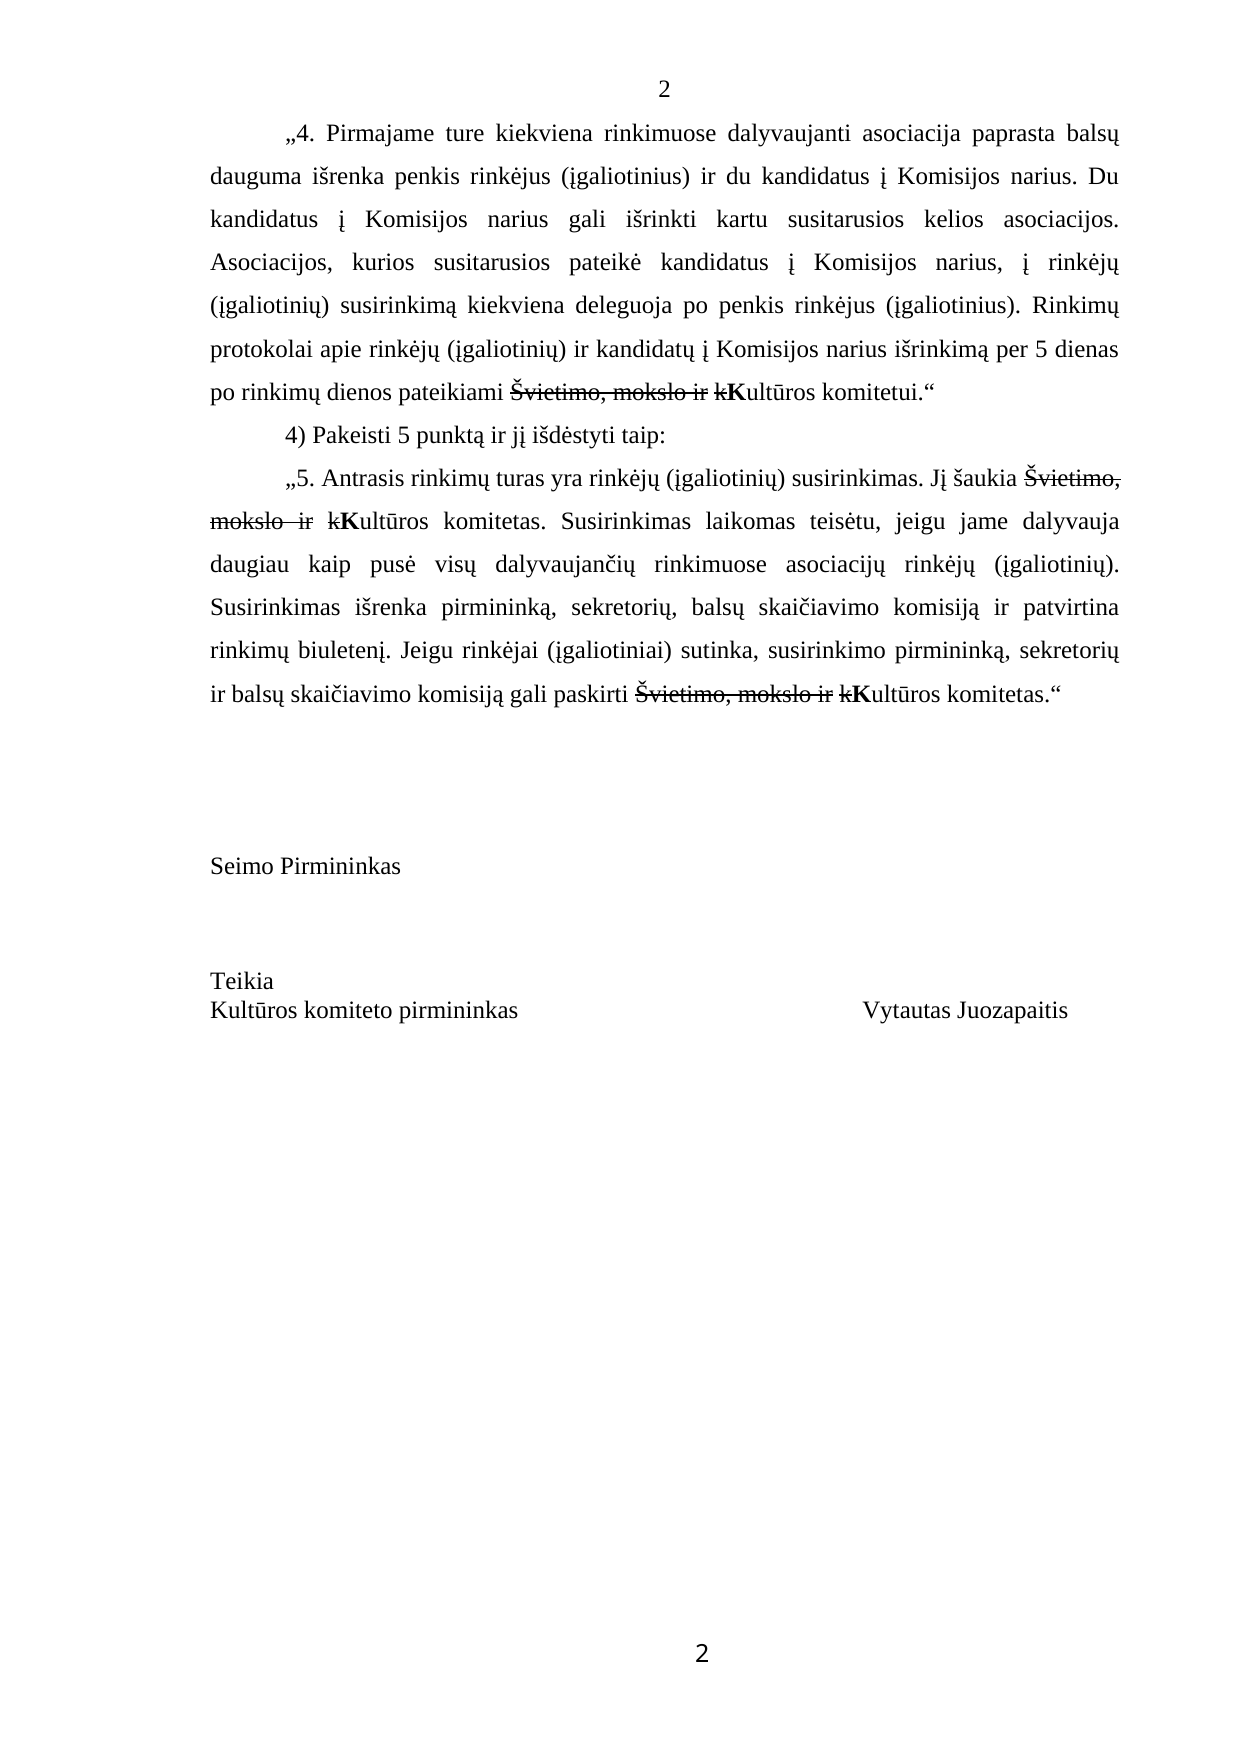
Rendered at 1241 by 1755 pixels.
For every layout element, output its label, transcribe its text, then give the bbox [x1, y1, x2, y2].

text „4. Pirmajame ture kiekviena rinkimuose dalyvaujanti asociacija paprasta balsų dauguma išrenka penkis rinkėjus (įgaliotinius) ir du kandidatus į Komisijos narius. Du kandidatus į Komisijos narius gali išrinkti kartu susitarusios kelios asociacijos. Asociacijos, kurios susitarusios pateikė kandidatus į Komisijos narius, į rinkėjų (įgaliotinių) susirinkimą kiekviena deleguoja po penkis rinkėjus (įgaliotinius). Rinkimų protokolai apie rinkėjų (įgaliotinių) ir kandidatų į Komisijos narius išrinkimą per 5 dienas po rinkimų dienos pateikiami Švietimo, mokslo ir kKultūros komitetui.“ [210, 118, 1120, 406]
text Kultūros komiteto pirmininkas (Parašas Vytautas Juozapaitis [210, 995, 1120, 1024]
text 4) Pakeisti 5 punktą ir jį išdėstyti taip: [210, 420, 1120, 449]
text „5. Antrasis rinkimų turas yra rinkėjų (įgaliotinių) susirinkimas. Jį šaukia Švietimo, mokslo ir kKultūros komitetas. Susirinkimas laikomas teisėtu, jeigu jame dalyvauja daugiau kaip pusė visų dalyvaujančių rinkimuose asociacijų rinkėjų (įgaliotinių). Susirinkimas išrenka pirmininką, sekretorių, balsų skaičiavimo komisiją ir patvirtina rinkimų biuletenį. Jeigu rinkėjai (įgaliotiniai) sutinka, susirinkimo pirmininką, sekretorių ir balsų skaičiavimo komisiją gali paskirti Švietimo, mokslo ir kKultūros komitetas.“ [210, 463, 1120, 707]
text Seimo Pirmininkas [210, 851, 1120, 880]
text Teikia [210, 966, 1120, 995]
